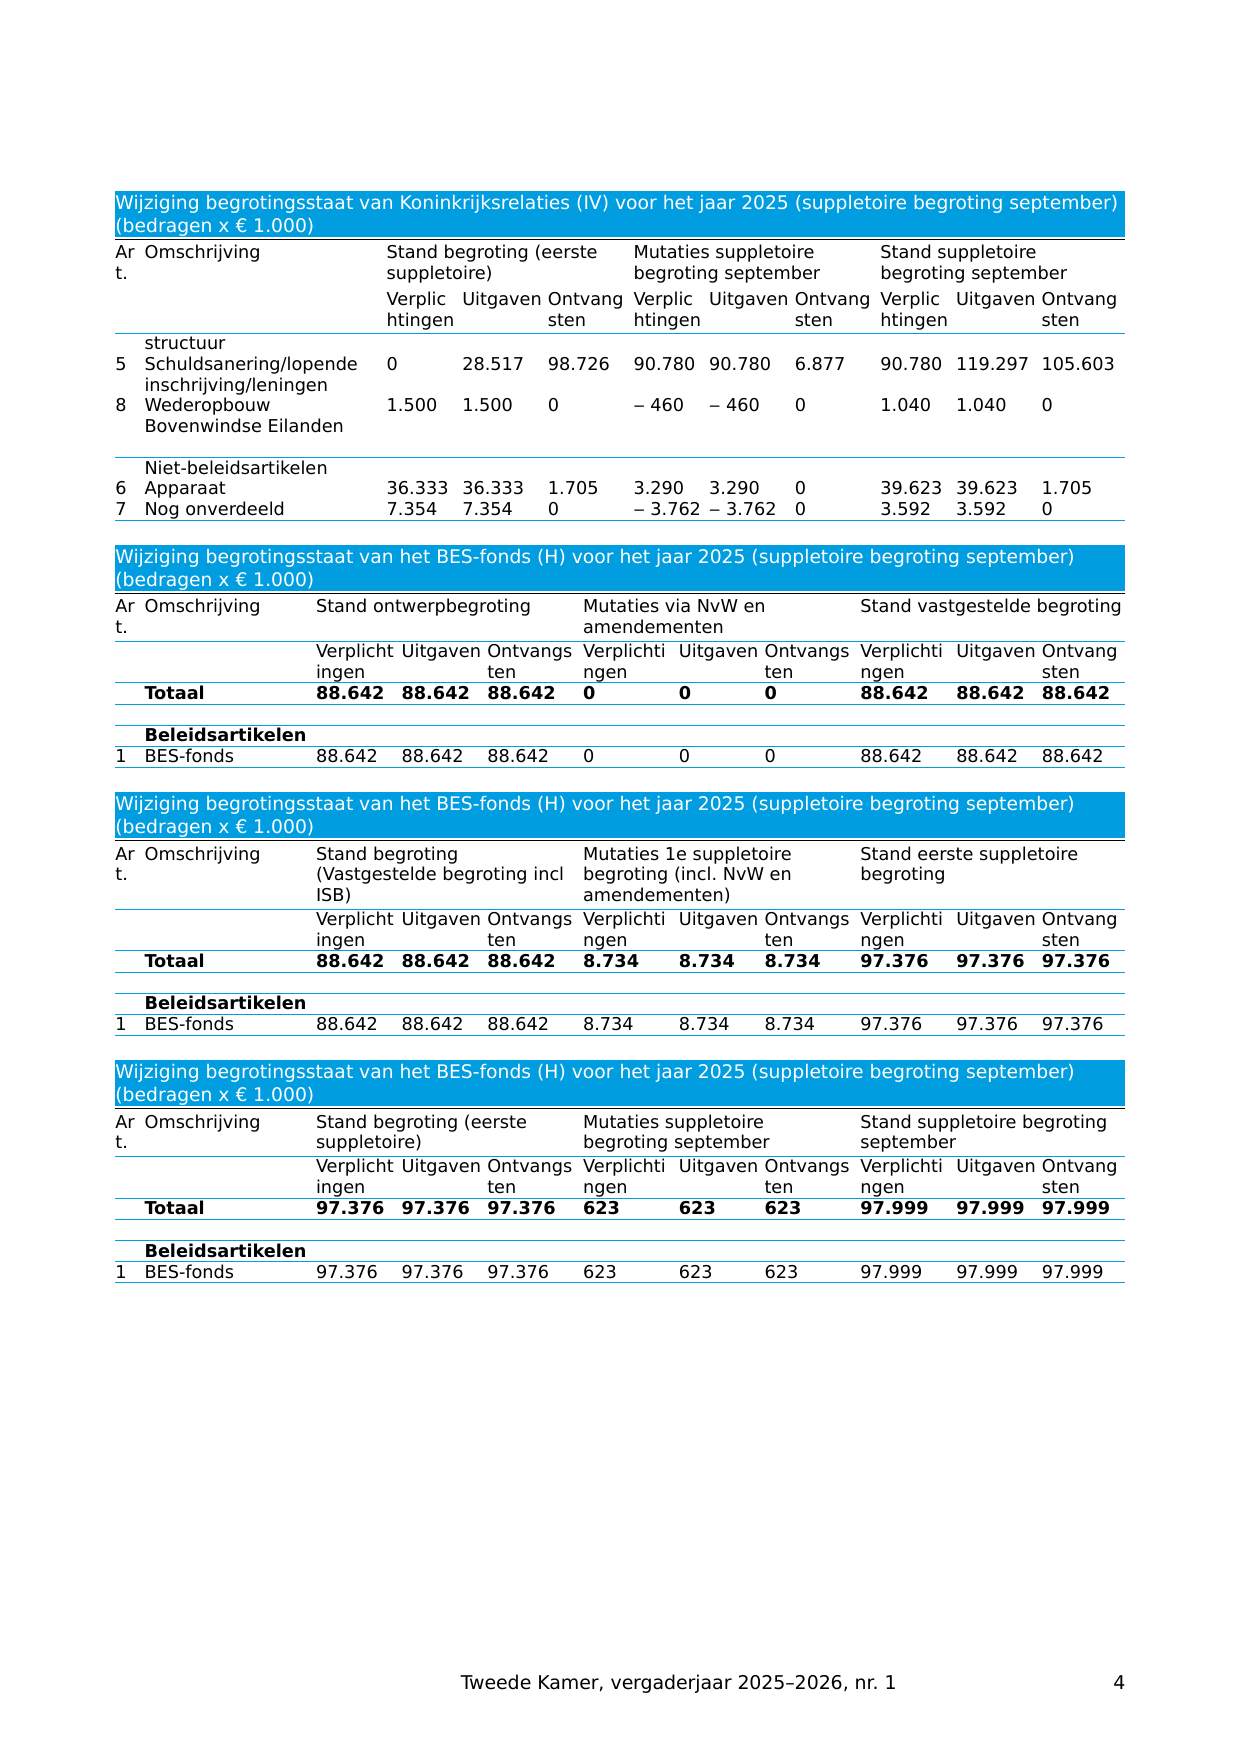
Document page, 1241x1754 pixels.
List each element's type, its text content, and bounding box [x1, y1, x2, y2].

table_cell [115, 286, 141, 333]
table_cell 97.376 [399, 1262, 484, 1282]
table_cell 8.734 [580, 951, 676, 971]
table_cell Stand suppletoire begroting september [857, 1109, 1125, 1156]
table_cell [484, 726, 580, 746]
table_cell 97.376 [857, 951, 953, 971]
table_cell [313, 994, 398, 1014]
table_cell 88.642 [857, 747, 953, 767]
table_cell 6 [115, 478, 141, 499]
table_cell Ontvangsten [761, 910, 857, 950]
table_cell 7.354 [459, 499, 545, 519]
table_cell Ontvangsten [792, 286, 877, 333]
table_cell 36.333 [459, 478, 545, 499]
table_cell Uitgaven [399, 1157, 484, 1198]
table_cell [953, 334, 1038, 354]
table_cell [115, 1157, 313, 1198]
table_cell [545, 334, 630, 354]
table_cell 97.999 [857, 1199, 953, 1219]
table_cell [141, 973, 313, 993]
table_cell [1039, 1241, 1125, 1261]
table_cell 88.642 [399, 683, 484, 703]
table_cell [115, 1241, 141, 1261]
table_cell 0 [580, 683, 676, 703]
table_cell 97.376 [484, 1262, 580, 1282]
table_cell Stand begroting (eerste suppletoire) [313, 1109, 580, 1156]
table_cell [1039, 726, 1125, 746]
table_cell [706, 458, 792, 478]
table_cell 97.999 [857, 1262, 953, 1282]
table_cell Verplichtingen [580, 642, 676, 682]
table_cell 97.999 [1039, 1262, 1125, 1282]
table_cell 97.376 [313, 1262, 398, 1282]
table_cell [857, 994, 953, 1014]
table_cell Verplichtingen [857, 642, 953, 682]
table_cell [877, 334, 953, 354]
table_cell Beleidsartikelen [141, 994, 313, 1014]
table_cell Ontvangsten [1039, 286, 1125, 333]
table_cell 6.877 [792, 354, 877, 395]
table_cell Ontvangsten [484, 910, 580, 950]
table_cell 36.333 [384, 478, 459, 499]
table_cell [953, 726, 1039, 746]
table_cell 88.642 [399, 1015, 484, 1035]
table_cell 88.642 [484, 747, 580, 767]
table_cell [676, 726, 761, 746]
table_cell 39.623 [953, 478, 1038, 499]
table_cell 88.642 [399, 951, 484, 971]
table_cell [761, 726, 857, 746]
table_cell 0 [761, 747, 857, 767]
table_cell 88.642 [484, 1015, 580, 1035]
table_cell [630, 458, 706, 478]
table_cell 5 [115, 354, 141, 395]
table_cell 623 [580, 1262, 676, 1282]
table_cell [1039, 994, 1125, 1014]
table_cell 7.354 [384, 499, 459, 519]
table_cell [115, 1220, 141, 1240]
table_cell Beleidsartikelen [141, 726, 313, 746]
table_cell [115, 726, 141, 746]
table_cell Art. [115, 1109, 141, 1156]
table_cell [115, 705, 141, 724]
table_cell [953, 458, 1038, 478]
table_cell Uitgaven [676, 910, 761, 950]
table_cell [706, 334, 792, 354]
table_cell Totaal [141, 1199, 313, 1219]
table_cell [676, 705, 761, 724]
table_cell Uitgaven [676, 1157, 761, 1198]
table_cell Stand vastgestelde begroting [857, 594, 1125, 641]
table_cell BES-fonds [141, 1015, 313, 1035]
table_cell [761, 973, 857, 993]
table_cell [313, 705, 398, 724]
table_cell Niet-beleidsartikelen [141, 458, 383, 478]
table_cell [141, 436, 383, 457]
table_cell Uitgaven [706, 286, 792, 333]
table_cell Stand ontwerpbegroting [313, 594, 580, 641]
table_cell [580, 1241, 676, 1261]
table_cell 0 [1039, 499, 1125, 519]
table_cell [399, 705, 484, 724]
table_cell Uitgaven [459, 286, 545, 333]
table_cell structuur [141, 334, 383, 354]
table_cell [384, 334, 459, 354]
table_cell [115, 910, 313, 950]
table_cell BES-fonds [141, 1262, 313, 1282]
table_cell 97.376 [1039, 951, 1125, 971]
table_cell Verplichtingen [384, 286, 459, 333]
table_cell [141, 1220, 313, 1240]
table_cell [1039, 705, 1125, 724]
table_cell [115, 1199, 141, 1219]
table_cell Apparaat [141, 478, 383, 499]
table_cell [545, 436, 630, 457]
table_cell 3.592 [953, 499, 1038, 519]
table_cell 0 [545, 499, 630, 519]
table_cell Uitgaven [953, 910, 1039, 950]
table_cell 88.642 [953, 747, 1039, 767]
table_cell 88.642 [953, 683, 1039, 703]
table_cell Omschrijving [141, 1109, 313, 1156]
table_cell 97.376 [953, 951, 1039, 971]
table_cell Uitgaven [399, 910, 484, 950]
table_cell 39.623 [877, 478, 953, 499]
table_cell 97.999 [1039, 1199, 1125, 1219]
table_cell [459, 436, 545, 457]
table_cell Art. [115, 594, 141, 641]
table_cell [857, 1241, 953, 1261]
table_cell 1.705 [1039, 478, 1125, 499]
table_cell Mutaties suppletoire begroting september [580, 1109, 857, 1156]
table_cell [313, 973, 398, 993]
table_cell [857, 973, 953, 993]
table_cell [676, 1241, 761, 1261]
table_cell 1 [115, 1015, 141, 1035]
table_cell [761, 994, 857, 1014]
table_cell [313, 726, 398, 746]
table_cell Mutaties via NvW en amendementen [580, 594, 857, 641]
table_cell 623 [580, 1199, 676, 1219]
table_cell Verplichtingen [857, 1157, 953, 1198]
table_cell 1.040 [953, 395, 1038, 436]
table_cell [141, 705, 313, 724]
table_cell 97.376 [484, 1199, 580, 1219]
table_cell 90.780 [706, 354, 792, 395]
table_cell 98.726 [545, 354, 630, 395]
table_cell 8.734 [676, 951, 761, 971]
table_cell 0 [545, 395, 630, 436]
table_cell [580, 973, 676, 993]
table_cell 8.734 [676, 1015, 761, 1035]
table_cell 1 [115, 747, 141, 767]
table_cell Stand suppletoire begroting september [877, 240, 1125, 286]
table_cell Wederopbouw Bovenwindse Eilanden [141, 395, 383, 436]
table_cell [761, 1241, 857, 1261]
table_cell 623 [761, 1199, 857, 1219]
table_cell [953, 436, 1038, 457]
table_cell Ontvangsten [761, 642, 857, 682]
table_cell 97.376 [857, 1015, 953, 1035]
table_cell Verplichtingen [313, 910, 398, 950]
table_cell 8.734 [761, 1015, 857, 1035]
table_cell 88.642 [313, 683, 398, 703]
table_cell 90.780 [877, 354, 953, 395]
table_cell Totaal [141, 683, 313, 703]
table_cell Verplichtingen [313, 642, 398, 682]
table_cell Verplichtingen [857, 910, 953, 950]
table_cell [115, 683, 141, 703]
table_cell ‒ 3.762 [630, 499, 706, 519]
table_cell [545, 458, 630, 478]
table_cell Verplichtingen [580, 910, 676, 950]
table_cell [857, 705, 953, 724]
table_cell ‒ 460 [706, 395, 792, 436]
table_cell 97.376 [313, 1199, 398, 1219]
table_cell 97.376 [953, 1015, 1039, 1035]
table_cell 88.642 [313, 951, 398, 971]
table_cell [792, 436, 877, 457]
table_cell [484, 705, 580, 724]
table_cell 623 [761, 1262, 857, 1282]
table_cell [115, 334, 141, 354]
table_cell [877, 436, 953, 457]
table_cell Verplichtingen [877, 286, 953, 333]
table_cell [676, 994, 761, 1014]
table_cell [399, 726, 484, 746]
table_cell Stand eerste suppletoire begroting [857, 841, 1125, 908]
table_cell [792, 458, 877, 478]
table_cell 7 [115, 499, 141, 519]
table_cell [115, 994, 141, 1014]
table_cell [399, 1241, 484, 1261]
table_cell Mutaties 1e suppletoire begroting (incl. NvW en amendementen) [580, 841, 857, 908]
table_cell [115, 973, 141, 993]
table_cell Ontvangsten [545, 286, 630, 333]
table_cell 88.642 [1039, 747, 1125, 767]
table_cell [761, 1220, 857, 1240]
table_cell Mutaties suppletoire begroting september [630, 240, 877, 286]
table_cell Uitgaven [953, 286, 1038, 333]
table_cell 8 [115, 395, 141, 436]
table_cell [676, 973, 761, 993]
table_cell 90.780 [630, 354, 706, 395]
table_cell 88.642 [1039, 683, 1125, 703]
table_cell [484, 1220, 580, 1240]
table_cell 97.999 [953, 1199, 1039, 1219]
table_cell 1.040 [877, 395, 953, 436]
table_cell 8.734 [761, 951, 857, 971]
table_cell Nog onverdeeld [141, 499, 383, 519]
table_cell 3.592 [877, 499, 953, 519]
table_cell 97.376 [1039, 1015, 1125, 1035]
table_cell 8.734 [580, 1015, 676, 1035]
table_cell [953, 994, 1039, 1014]
table_cell Ontvangsten [484, 642, 580, 682]
table_cell 88.642 [399, 747, 484, 767]
table_cell Totaal [141, 951, 313, 971]
table_cell Stand begroting (Vastgestelde begroting incl ISB) [313, 841, 580, 908]
table_cell Uitgaven [676, 642, 761, 682]
table_cell [484, 973, 580, 993]
table_cell 1.500 [459, 395, 545, 436]
table_cell [630, 334, 706, 354]
table_cell 105.603 [1039, 354, 1125, 395]
table_cell [580, 726, 676, 746]
table_cell [877, 458, 953, 478]
table_cell 3.290 [630, 478, 706, 499]
table_cell [141, 286, 383, 333]
table_cell [115, 436, 141, 457]
table_cell [953, 973, 1039, 993]
table_cell [115, 951, 141, 971]
table_cell [313, 1220, 398, 1240]
table_cell [115, 642, 313, 682]
table_cell Ontvangsten [1039, 642, 1125, 682]
table_cell Ontvangsten [1039, 1157, 1125, 1198]
table_cell Omschrijving [141, 240, 383, 286]
table_cell [399, 994, 484, 1014]
table_cell 88.642 [484, 951, 580, 971]
table_cell 119.297 [953, 354, 1038, 395]
table_cell [459, 458, 545, 478]
table_cell 88.642 [313, 1015, 398, 1035]
table_cell Uitgaven [953, 642, 1039, 682]
table_cell [580, 994, 676, 1014]
table_cell Stand begroting (eerste suppletoire) [384, 240, 630, 286]
table_cell [580, 1220, 676, 1240]
table_cell BES-fonds [141, 747, 313, 767]
table_cell [857, 1220, 953, 1240]
table_cell 88.642 [857, 683, 953, 703]
table_cell Omschrijving [141, 841, 313, 908]
table_cell [399, 973, 484, 993]
table_cell Ontvangsten [761, 1157, 857, 1198]
table_cell [580, 705, 676, 724]
table_cell [953, 1241, 1039, 1261]
table_cell [676, 1220, 761, 1240]
table_cell 0 [384, 354, 459, 395]
table_cell 0 [792, 478, 877, 499]
table_cell 0 [792, 499, 877, 519]
table_cell [1039, 436, 1125, 457]
table_cell [399, 1220, 484, 1240]
table_cell 623 [676, 1262, 761, 1282]
table_cell 0 [761, 683, 857, 703]
table_cell 3.290 [706, 478, 792, 499]
table_cell Ontvangsten [1039, 910, 1125, 950]
table_cell 28.517 [459, 354, 545, 395]
table_cell Verplichtingen [313, 1157, 398, 1198]
table_cell Verplichtingen [580, 1157, 676, 1198]
table_cell 0 [580, 747, 676, 767]
table_cell Schuldsanering/lopende inschrijving/leningen [141, 354, 383, 395]
table_cell [953, 1220, 1039, 1240]
table_cell [792, 334, 877, 354]
table_cell [484, 1241, 580, 1261]
table_cell 88.642 [484, 683, 580, 703]
table_cell Ontvangsten [484, 1157, 580, 1198]
table_cell Uitgaven [953, 1157, 1039, 1198]
table_cell [1039, 458, 1125, 478]
table_cell [384, 458, 459, 478]
table_cell 623 [676, 1199, 761, 1219]
table_cell [630, 436, 706, 457]
table_cell 0 [792, 395, 877, 436]
table_cell Art. [115, 841, 141, 908]
table_cell Beleidsartikelen [141, 1241, 313, 1261]
table_cell Uitgaven [399, 642, 484, 682]
table_cell 0 [1039, 395, 1125, 436]
table_cell Verplichtingen [630, 286, 706, 333]
table_cell [313, 1241, 398, 1261]
table_cell 97.999 [953, 1262, 1039, 1282]
table_cell [761, 705, 857, 724]
table_cell Omschrijving [141, 594, 313, 641]
table_cell [1039, 1220, 1125, 1240]
table_cell [1039, 973, 1125, 993]
table_cell 1 [115, 1262, 141, 1282]
table_cell 1.705 [545, 478, 630, 499]
table_cell [115, 458, 141, 478]
table_cell [857, 726, 953, 746]
table_cell 97.376 [399, 1199, 484, 1219]
table_cell 0 [676, 747, 761, 767]
table_cell 1.500 [384, 395, 459, 436]
table_cell [706, 436, 792, 457]
table_cell [484, 994, 580, 1014]
table_cell [384, 436, 459, 457]
table_cell [459, 334, 545, 354]
table_cell [1039, 334, 1125, 354]
table_cell 0 [676, 683, 761, 703]
table_cell 88.642 [313, 747, 398, 767]
table_cell ‒ 3.762 [706, 499, 792, 519]
table_cell Art. [115, 240, 141, 286]
table_cell [953, 705, 1039, 724]
table_cell ‒ 460 [630, 395, 706, 436]
